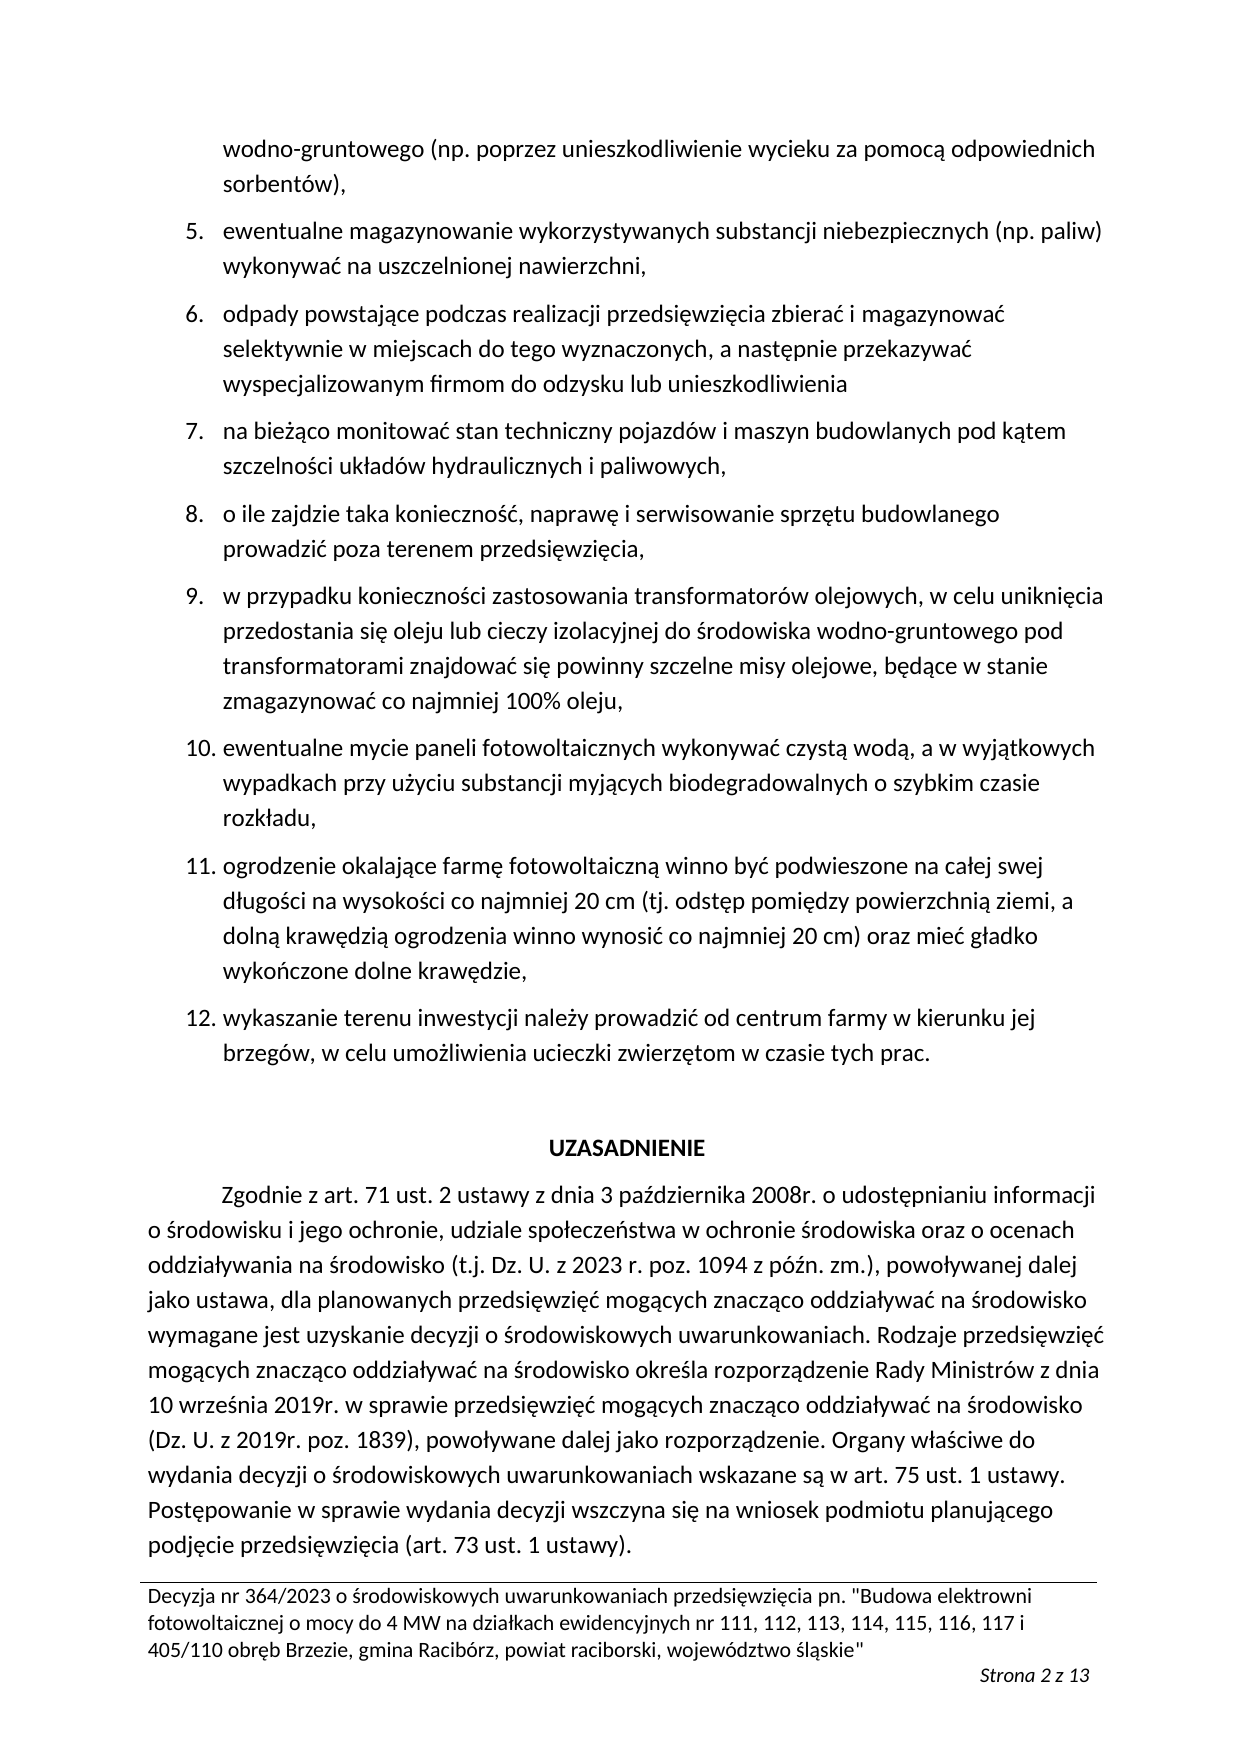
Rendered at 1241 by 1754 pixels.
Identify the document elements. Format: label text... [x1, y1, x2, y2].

list ewentualne mycie paneli fotowoltaicznych wykonywać czystą wodą, a w wyjątkowych wypadkach przy użyciu substancji myjących biodegradowalnych o szybkim czasie rozkładu, [185, 732, 1106, 833]
text Zgodnie z art. 71 ust. 2 ustawy z dnia 3 października 2008r. o udostępnianiu informacji o środowisku i jego ochronie, udziale społeczeństwa w ochronie środowiska oraz o ocenach oddziaływania na środowisko (t.j. Dz. U. z 2023 r. poz. 1094 z późn. zm.), powoływanej dalej jako ustawa, dla planowanych przedsięwzięć mogących znacząco oddziaływać na środowisko wymagane jest uzyskanie decyzji o środowiskowych uwarunkowaniach. Rodzaje przedsięwzięć mogących znacząco oddziaływać na środowisko określa rozporządzenie Rady Ministrów z dnia 10 września 2019r. w sprawie przedsięwzięć mogących znacząco oddziaływać na środowisko (Dz. U. z 2019r. poz. 1839), powoływane dalej jako rozporządzenie. Organy właściwe do wydania decyzji o środowiskowych uwarunkowaniach wskazane są w art. 75 ust. 1 ustawy. Postępowanie w sprawie wydania decyzji wszczyna się na wniosek podmiotu planującego podjęcie przedsięwzięcia (art. 73 ust. 1 ustawy). [148, 1179, 1106, 1560]
list o ile zajdzie taka konieczność, naprawę i serwisowanie sprzętu budowlanego prowadzić poza terenem przedsięwzięcia, [185, 498, 1106, 563]
list ewentualne magazynowanie wykorzystywanych substancji niebezpiecznych (np. paliw) wykonywać na uszczelnionej nawierzchni, [185, 216, 1106, 281]
subtitle UZASADNIENIE [148, 1132, 1106, 1163]
list wykaszanie terenu inwestycji należy prowadzić od centrum farmy w kierunku jej brzegów, w celu umożliwienia ucieczki zwierzętom w czasie tych prac. [185, 1002, 1106, 1068]
list wodno-gruntowego (np. poprzez unieszkodliwienie wycieku za pomocą odpowiednich sorbentów), [185, 133, 1106, 199]
list na bieżąco monitować stan techniczny pojazdów i maszyn budowlanych pod kątem szczelności układów hydraulicznych i paliwowych, [185, 415, 1106, 481]
list w przypadku konieczności zastosowania transformatorów olejowych, w celu uniknięcia przedostania się oleju lub cieczy izolacyjnej do środowiska wodno-gruntowego pod transformatorami znajdować się powinny szczelne misy olejowe, będące w stanie zmagazynować co najmniej 100% oleju, [185, 580, 1106, 716]
list ogrodzenie okalające farmę fotowoltaiczną winno być podwieszone na całej swej długości na wysokości co najmniej 20 cm (tj. odstęp pomiędzy powierzchnią ziemi, a dolną krawędzią ogrodzenia winno wynosić co najmniej 20 cm) oraz mieć gładko wykończone dolne krawędzie, [185, 850, 1106, 985]
list odpady powstające podczas realizacji przedsięwzięcia zbierać i magazynować selektywnie w miejscach do tego wyznaczonych, a następnie przekazywać wyspecjalizowanym firmom do odzysku lub unieszkodliwienia [185, 298, 1106, 398]
